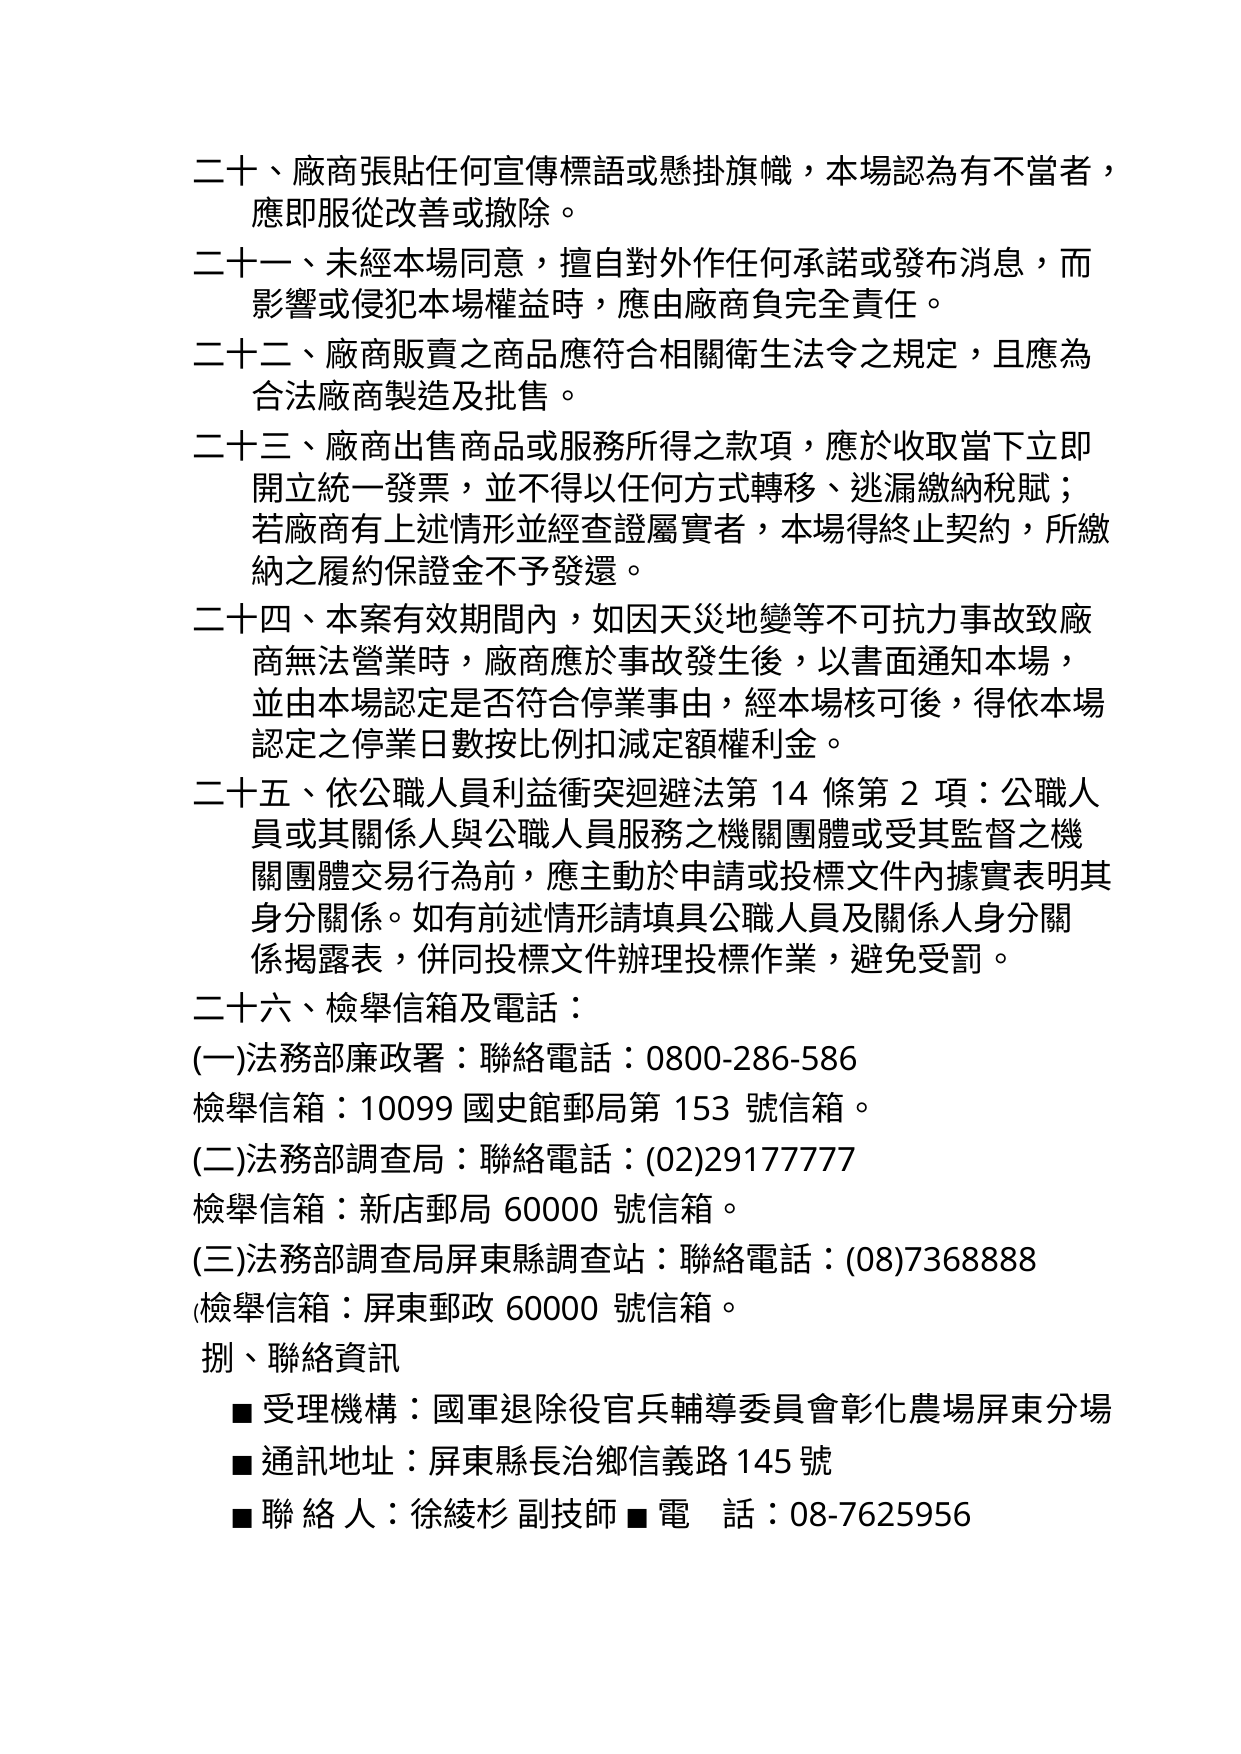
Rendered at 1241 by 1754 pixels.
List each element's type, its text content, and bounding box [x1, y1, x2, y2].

text 捌、聯絡資訊 [192, 1330, 876, 1380]
text (檢舉信箱：屏東郵政60000號信箱。 [192, 1280, 876, 1330]
text (一)法務部廉政署：聯絡電話：0800-286-586 [192, 1037, 1113, 1078]
text 二十四、本案有效期間內，如因天災地變等不可抗力事故致廠商無法營業時，廠商應於事故發生後，以書面通知本場，並由本場認定是否符合停業事由，經本場核可後，得依本場 認定之停業日數按比例扣減定額權利金。 [192, 598, 1113, 765]
text (二)法務部調查局：聯絡電話：(02)29177777 [192, 1132, 946, 1182]
text 檢舉信箱：新店郵局60000號信箱。 [192, 1188, 1113, 1230]
text (三)法務部調查局屏東縣調查站：聯絡電話：(08)7368888 [192, 1238, 1113, 1280]
text 二十五、依公職人員利益衝突迴避法第14條第2項：公職人員或其關係人與公職人員服務之機關團體或受其監督之機關團體交易行為前，應主動於申請或投標文件內據實表明其身分關係。如有前述情形請填具公職人員及關係人身分關 係揭露表，併同投標文件辦理投標作業，避免受罰。 [192, 772, 1113, 980]
text 二十三、廠商出售商品或服務所得之款項，應於收取當下立即開立統一發票，並不得以任何方式轉移、逃漏繳納稅賦；若廠商有上述情形並經查證屬實者，本場得終止契約，所繳 納之履約保證金不予發還。 [192, 425, 1113, 592]
text 二十二、廠商販賣之商品應符合相關衛生法令之規定，且應為合法廠商製造及批售。 [192, 333, 1113, 417]
text 二十六、檢舉信箱及電話： [192, 987, 1113, 1028]
text ◼受理機構：國軍退除役官兵輔導委員會彰化農場屏東分場◼通訊地址：屏東縣長治鄉信義路145號 [230, 1380, 1113, 1484]
text 二十、廠商張貼任何宣傳標語或懸掛旗幟，本場認為有不當者，應即服從改善或撤除。 [192, 150, 1113, 233]
text ◼聯 絡 人：徐綾杉 副技師 ◼電 話：08-7625956 [230, 1493, 1113, 1534]
text 檢舉信箱：10099 國史館郵局第153號信箱。 [192, 1080, 946, 1130]
text 二十一、未經本場同意，擅自對外作任何承諾或發布消息，而影響或侵犯本場權益時，應由廠商負完全責任。 [192, 242, 1113, 325]
